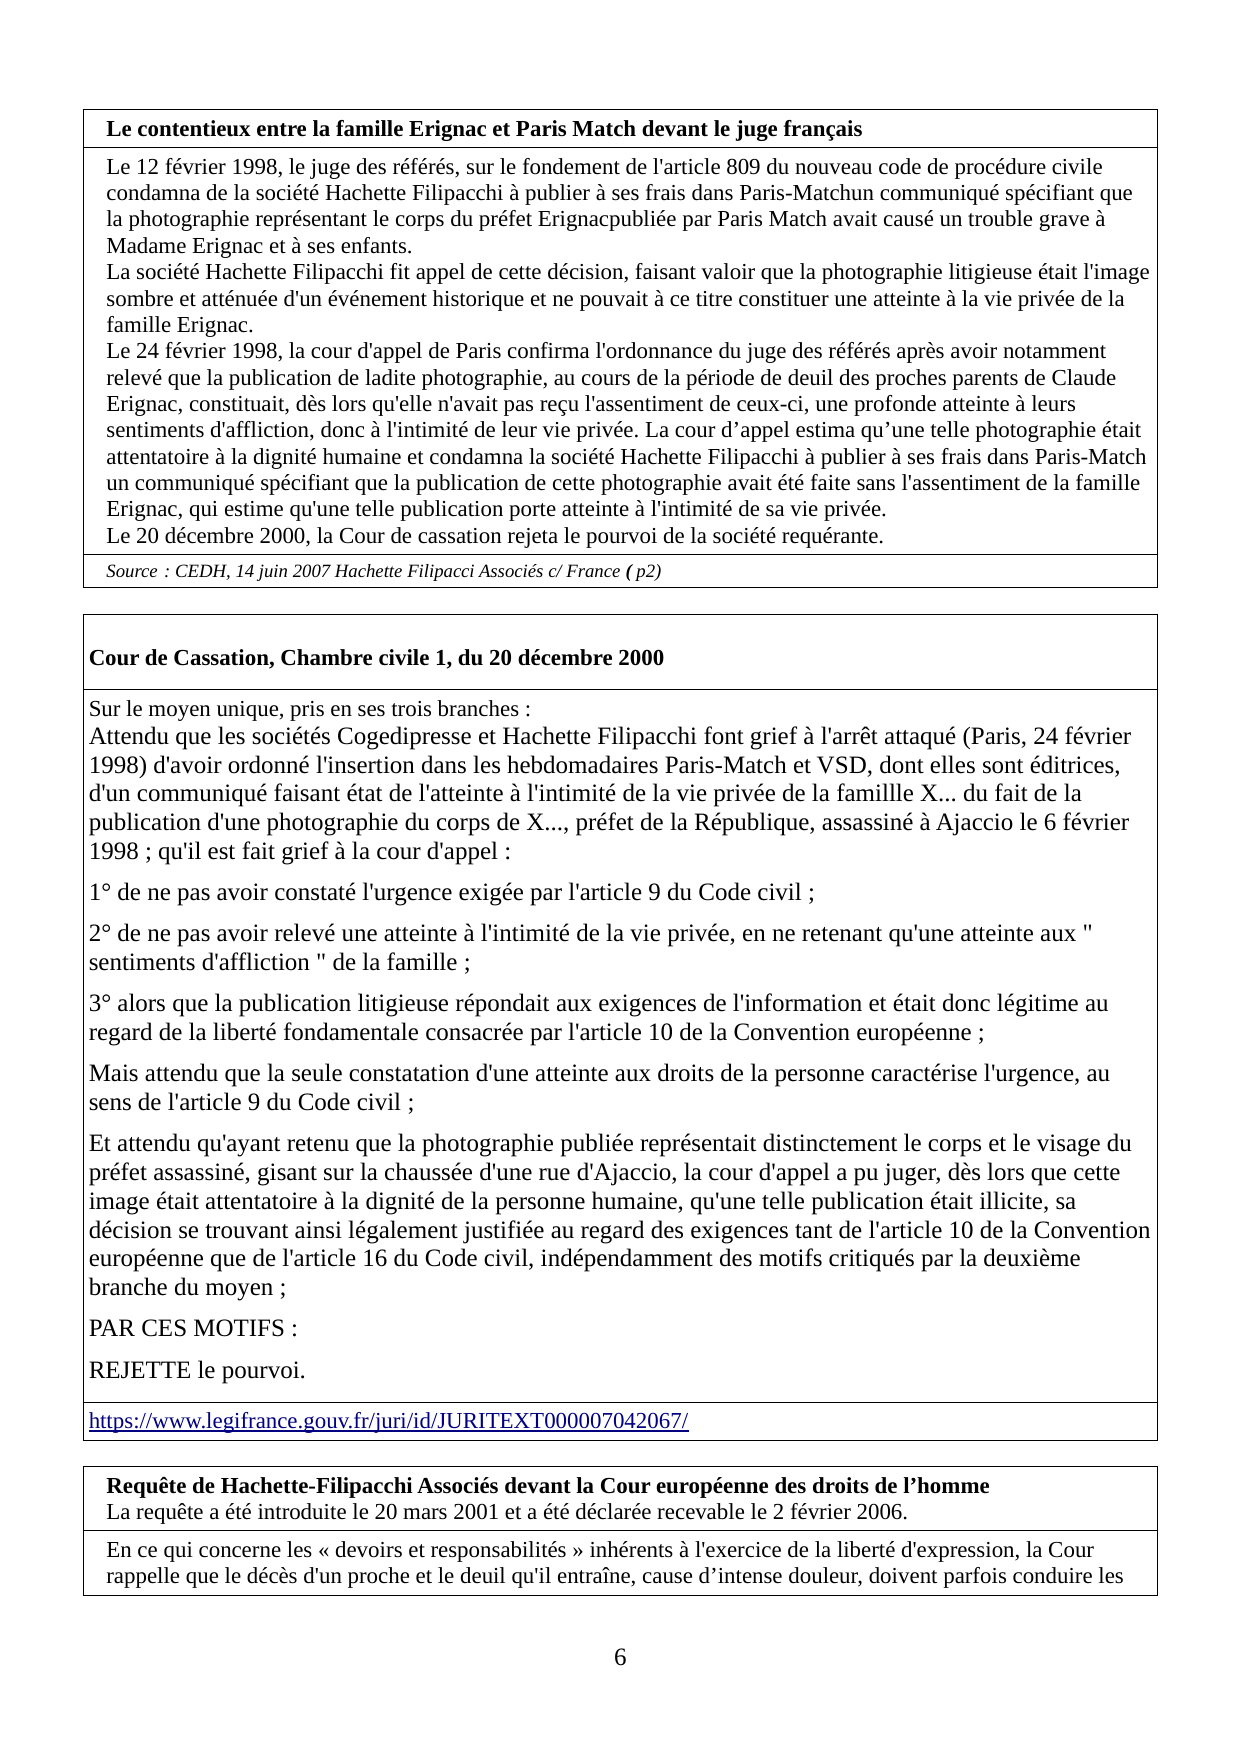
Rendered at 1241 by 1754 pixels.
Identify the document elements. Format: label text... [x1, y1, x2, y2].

table_cell Source : CEDH, 14 juin 2007 Hachette Filipacci Associés c/ France ( p2) [84, 555, 1157, 587]
table_header Requête de Hachette-Filipacchi Associés devant la Cour européenne des droits de l’homme La requête a été introduite le 20 mars 2001 et a été déclarée recevable le 2 février 2006. [84, 1467, 1157, 1530]
table_header Le contentieux entre la famille Erignac et Paris Match devant le juge français [84, 110, 1157, 147]
table_cell En ce qui concerne les « devoirs et responsabilités » inhérents à l'exercice de la liberté d'expression, la Cour rappelle que le décès d'un proche et le deuil qu'il entraîne, cause d’intense douleur, doivent parfois conduire les [84, 1531, 1157, 1595]
table_header Cour de Cassation, Chambre civile 1, du 20 décembre 2000 [84, 615, 1157, 689]
table_cell Sur le moyen unique, pris en ses trois branches : Attendu que les sociétés Cogedipresse et Hachette Filipacchi font grief à l'arrêt attaqué (Paris, 24 février 1998) d'avoir ordonné l'insertion dans les hebdomadaires Paris-Match et VSD, dont elles sont éditrices, d'un communiqué faisant état de l'atteinte à l'intimité de la vie privée de la famillle X... du fait de la publication d'une photographie du corps de X..., préfet de la République, assassiné à Ajaccio le 6 février 1998 ; qu'il est fait grief à la cour d'appel : 1° de ne pas avoir constaté l'urgence exigée par l'article 9 du Code civil ; 2° de ne pas avoir relevé une atteinte à l'intimité de la vie privée, en ne retenant qu'une atteinte aux " sentiments d'affliction " de la famille ; 3° alors que la publication litigieuse répondait aux exigences de l'information et était donc légitime au regard de la liberté fondamentale consacrée par l'article 10 de la Convention européenne ; Mais attendu que la seule constatation d'une atteinte aux droits de la personne caractérise l'urgence, au sens de l'article 9 du Code civil ; Et attendu qu'ayant retenu que la photographie publiée représentait distinctement le corps et le visage du préfet assassiné, gisant sur la chaussée d'une rue d'Ajaccio, la cour d'appel a pu juger, dès lors que cette image était attentatoire à la dignité de la personne humaine, qu'une telle publication était illicite, sa décision se trouvant ainsi légalement justifiée au regard des exigences tant de l'article 10 de la Convention européenne que de l'article 16 du Code civil, indépendamment des motifs critiqués par la deuxième branche du moyen ; PAR CES MOTIFS : REJETTE le pourvoi. [84, 690, 1157, 1402]
table_cell https://www.legifrance.gouv.fr/juri/id/JURITEXT000007042067/ [84, 1403, 1157, 1440]
table_cell Le 12 février 1998, le juge des référés, sur le fondement de l'article 809 du nouveau code de procédure civile condamna de la société Hachette Filipacchi à publier à ses frais dans Paris-Matchun communiqué spécifiant que la photographie représentant le corps du préfet Erignacpubliée par Paris Match avait causé un trouble grave à Madame Erignac et à ses enfants. La société Hachette Filipacchi fit appel de cette décision, faisant valoir que la photographie litigieuse était l'image sombre et atténuée d'un événement historique et ne pouvait à ce titre constituer une atteinte à la vie privée de la famille Erignac. Le 24 février 1998, la cour d'appel de Paris confirma l'ordonnance du juge des référés après avoir notamment relevé que la publication de ladite photographie, au cours de la période de deuil des proches parents de Claude Erignac, constituait, dès lors qu'elle n'avait pas reçu l'assentiment de ceux-ci, une profonde atteinte à leurs sentiments d'affliction, donc à l'intimité de leur vie privée. La cour d’appel estima qu’une telle photographie était attentatoire à la dignité humaine et condamna la société Hachette Filipacchi à publier à ses frais dans Paris-Match un communiqué spécifiant que la publication de cette photographie avait été faite sans l'assentiment de la famille Erignac, qui estime qu'une telle publication porte atteinte à l'intimité de sa vie privée. Le 20 décembre 2000, la Cour de cassation rejeta le pourvoi de la société requérante. [84, 148, 1157, 554]
